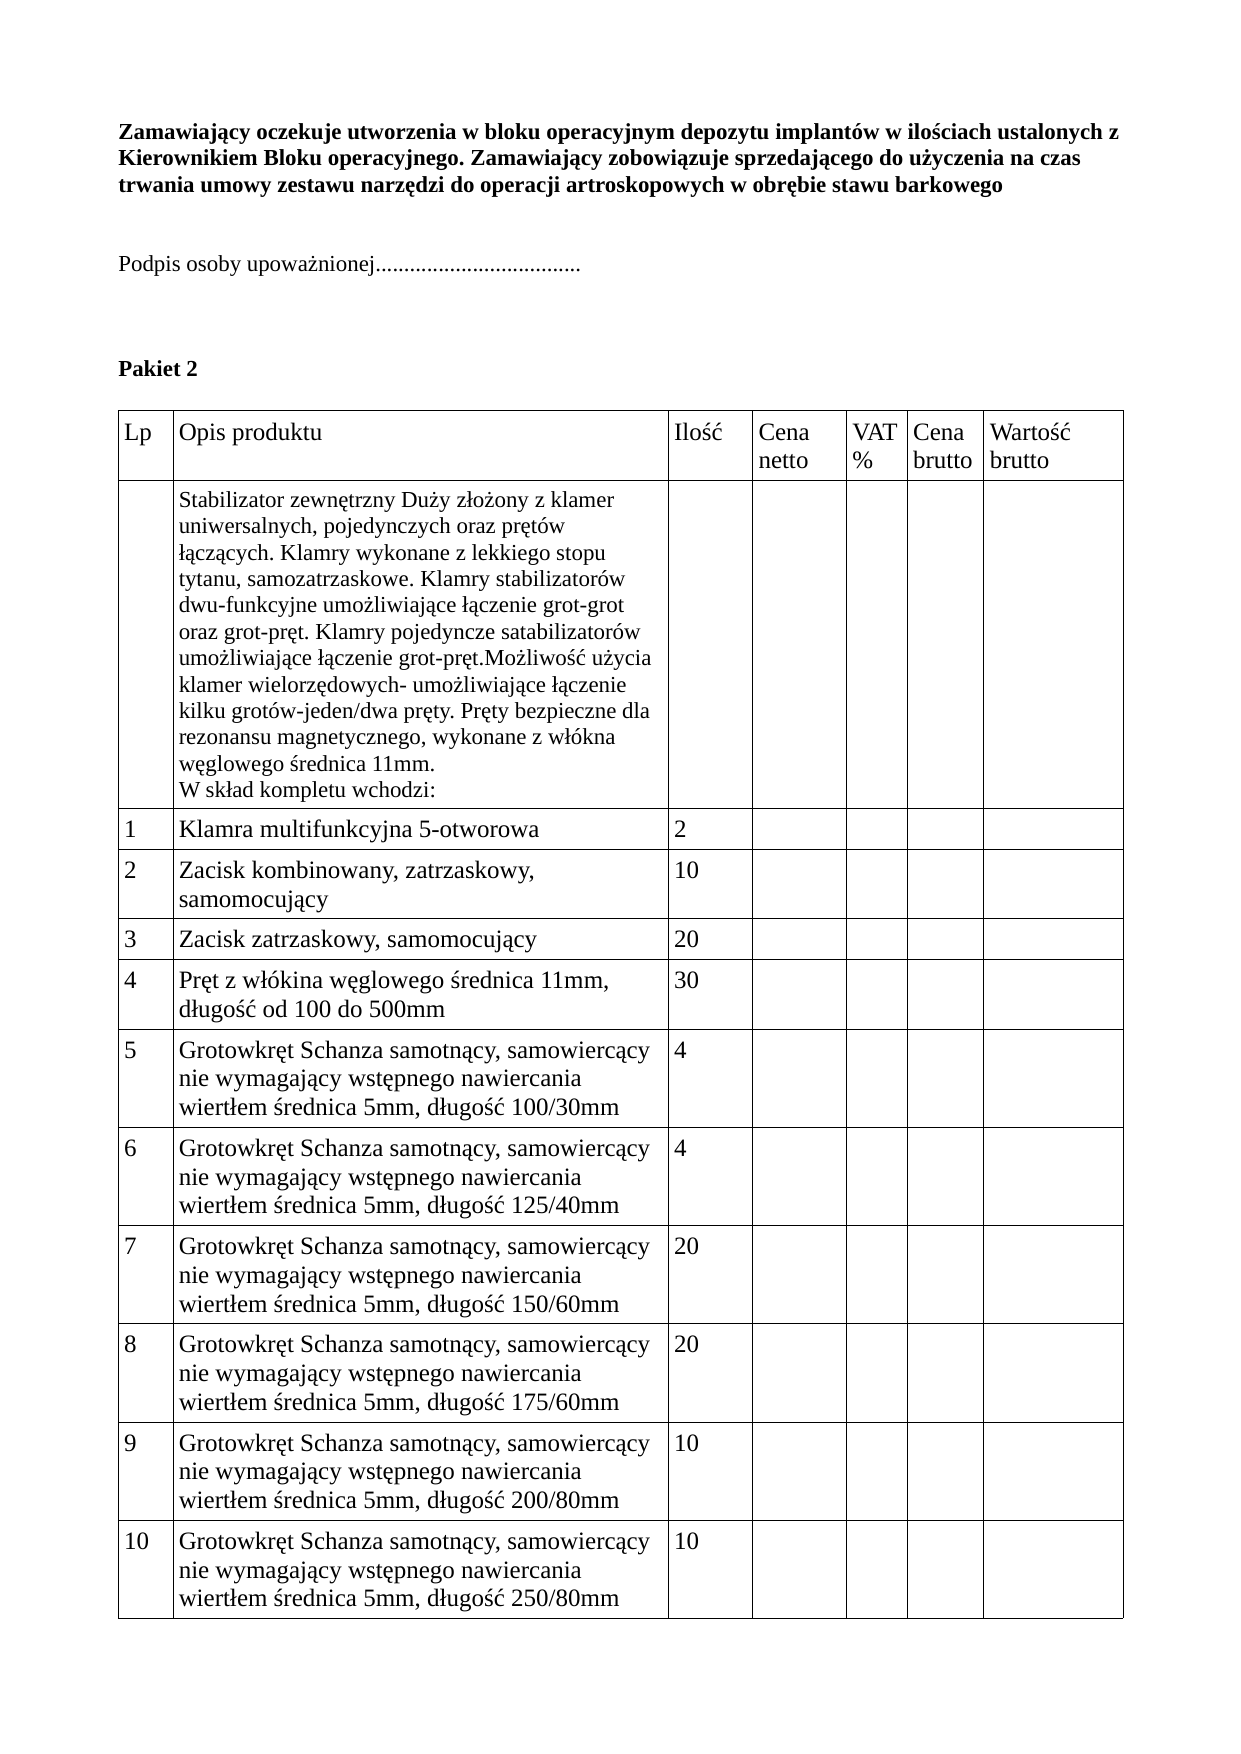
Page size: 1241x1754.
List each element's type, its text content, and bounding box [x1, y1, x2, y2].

table_cell [984, 960, 1123, 1028]
table_cell [847, 1521, 907, 1618]
table_cell 3 [119, 919, 173, 959]
table_header Wartość brutto [984, 411, 1123, 480]
text Pakiet 2 [118, 355, 1122, 382]
table_cell [847, 850, 907, 918]
table_cell [847, 1423, 907, 1520]
table_cell [847, 1324, 907, 1421]
table_cell 4 [669, 1030, 752, 1127]
table_cell 8 [119, 1324, 173, 1421]
table_cell Grotowkręt Schanza samotnący, samowiercący nie wymagający wstępnego nawiercania wiertłem średnica 5mm, długość 150/60mm [174, 1226, 668, 1323]
table_cell Grotowkręt Schanza samotnący, samowiercący nie wymagający wstępnego nawiercania wiertłem średnica 5mm, długość 250/80mm [174, 1521, 668, 1618]
table_cell 1 [119, 809, 173, 849]
table_cell [908, 809, 983, 849]
table_cell 10 [669, 1521, 752, 1618]
table_cell [984, 1030, 1123, 1127]
table_cell [847, 1226, 907, 1323]
table_cell [847, 1030, 907, 1127]
table_cell [753, 1324, 846, 1421]
table_cell 20 [669, 1226, 752, 1323]
table_cell [984, 1226, 1123, 1323]
table_cell [753, 1128, 846, 1225]
table_cell Grotowkręt Schanza samotnący, samowiercący nie wymagający wstępnego nawiercania wiertłem średnica 5mm, długość 100/30mm [174, 1030, 668, 1127]
table_cell 4 [119, 960, 173, 1028]
table_cell 20 [669, 919, 752, 959]
text Podpis osoby upoważnionej.................................... [118, 250, 1122, 276]
table_header Ilość [669, 411, 752, 480]
text Zamawiający oczekuje utworzenia w bloku operacyjnym depozytu implantów w ilościach ustalonych z Kierownikiem Bloku operacyjnego. Zamawiający zobowiązuje sprzedającego do użyczenia na czas trwania umowy zestawu narzędzi do operacji artroskopowych w obrębie stawu barkowego [118, 118, 1122, 197]
table_cell [753, 809, 846, 849]
table_cell [753, 1030, 846, 1127]
table_cell Zacisk zatrzaskowy, samomocujący [174, 919, 668, 959]
table_cell Grotowkręt Schanza samotnący, samowiercący nie wymagający wstępnego nawiercania wiertłem średnica 5mm, długość 175/60mm [174, 1324, 668, 1421]
table_cell [984, 481, 1123, 808]
table_cell [908, 1324, 983, 1421]
table_cell [984, 1324, 1123, 1421]
table_header Cena brutto [908, 411, 983, 480]
table_cell [908, 481, 983, 808]
table_cell [908, 1521, 983, 1618]
table_cell 7 [119, 1226, 173, 1323]
table_cell [908, 960, 983, 1028]
table_cell [984, 850, 1123, 918]
table_cell Pręt z włókina węglowego średnica 11mm, długość od 100 do 500mm [174, 960, 668, 1028]
table_cell 10 [669, 1423, 752, 1520]
table_cell [753, 919, 846, 959]
table_cell 20 [669, 1324, 752, 1421]
table_cell [847, 481, 907, 808]
table_cell 10 [669, 850, 752, 918]
table_cell [908, 1226, 983, 1323]
table_cell [984, 809, 1123, 849]
table_cell [119, 481, 173, 808]
table_cell 6 [119, 1128, 173, 1225]
table_cell Grotowkręt Schanza samotnący, samowiercący nie wymagający wstępnego nawiercania wiertłem średnica 5mm, długość 200/80mm [174, 1423, 668, 1520]
table_cell [847, 960, 907, 1028]
table_cell [847, 809, 907, 849]
table_cell [753, 960, 846, 1028]
table_cell [908, 1128, 983, 1225]
table_cell [908, 1030, 983, 1127]
table_cell [669, 481, 752, 808]
table_cell 2 [669, 809, 752, 849]
table_cell Stabilizator zewnętrzny Duży złożony z klamer uniwersalnych, pojedynczych oraz prętów łączących. Klamry wykonane z lekkiego stopu tytanu, samozatrzaskowe. Klamry stabilizatorów dwu-funkcyjne umożliwiające łączenie grot-grot oraz grot-pręt. Klamry pojedyncze satabilizatorów umożliwiające łączenie grot-pręt.Możliwość użycia klamer wielorzędowych- umożliwiające łączenie kilku grotów-jeden/dwa pręty. Pręty bezpieczne dla rezonansu magnetycznego, wykonane z włókna węglowego średnica 11mm. W skład kompletu wchodzi: [174, 481, 668, 808]
table_cell 30 [669, 960, 752, 1028]
table_cell 4 [669, 1128, 752, 1225]
table_cell [984, 1423, 1123, 1520]
table_header VAT% [847, 411, 907, 480]
table_cell [908, 850, 983, 918]
table_cell [908, 919, 983, 959]
table_cell [753, 1521, 846, 1618]
table_cell 9 [119, 1423, 173, 1520]
table_cell 2 [119, 850, 173, 918]
table_cell [753, 481, 846, 808]
table_cell [753, 850, 846, 918]
table_cell 10 [119, 1521, 173, 1618]
table_cell Grotowkręt Schanza samotnący, samowiercący nie wymagający wstępnego nawiercania wiertłem średnica 5mm, długość 125/40mm [174, 1128, 668, 1225]
table_cell [847, 919, 907, 959]
table_cell [908, 1423, 983, 1520]
table_cell [847, 1128, 907, 1225]
table_cell [753, 1423, 846, 1520]
table_cell Zacisk kombinowany, zatrzaskowy, samomocujący [174, 850, 668, 918]
table_header Lp [119, 411, 173, 480]
table_header Opis produktu [174, 411, 668, 480]
table_cell [984, 919, 1123, 959]
table_cell [984, 1128, 1123, 1225]
table_cell 5 [119, 1030, 173, 1127]
table_cell [753, 1226, 846, 1323]
table_cell Klamra multifunkcyjna 5-otworowa [174, 809, 668, 849]
table_header Cena netto [753, 411, 846, 480]
table_cell [984, 1521, 1123, 1618]
